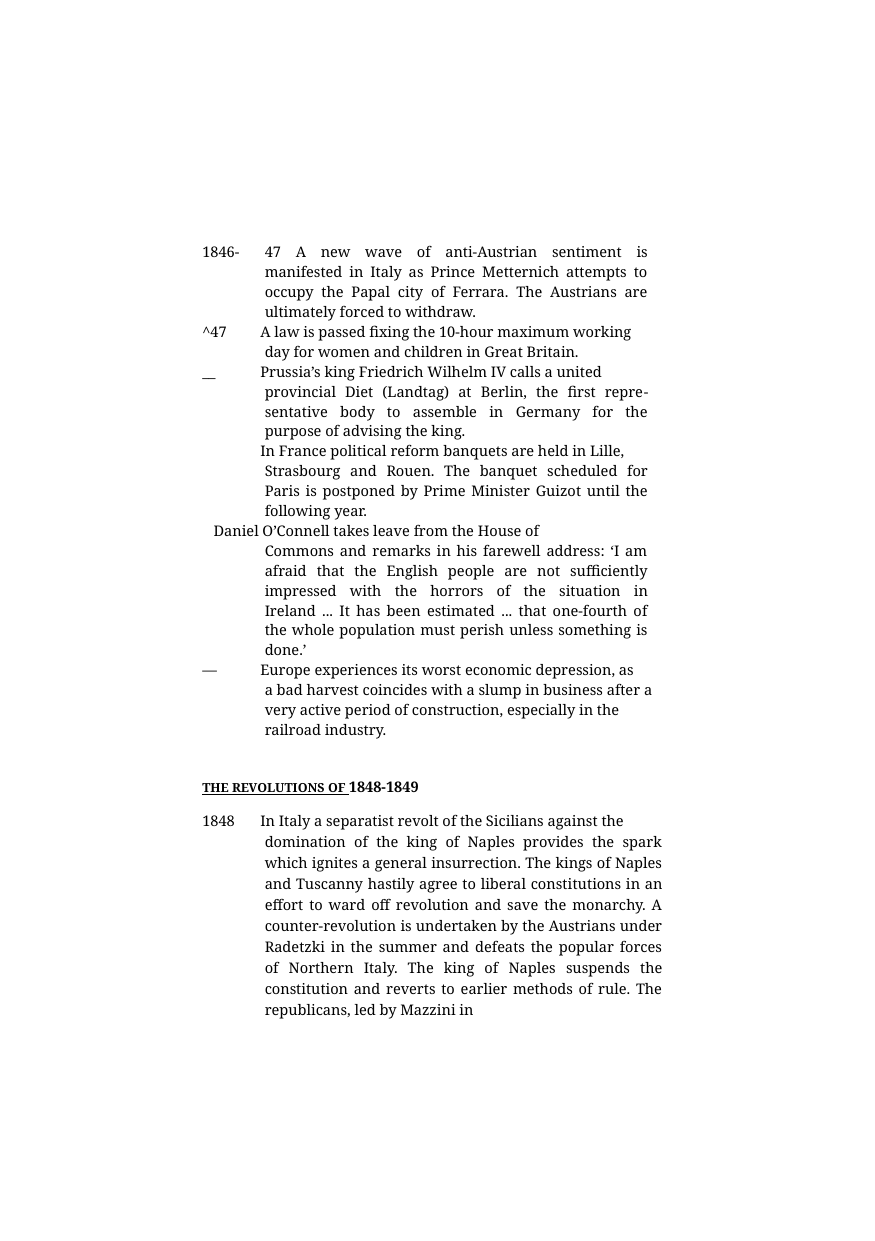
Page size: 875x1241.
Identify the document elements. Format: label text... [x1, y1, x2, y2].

text provincial Diet (Landtag) at Berlin, the first repre­sentative body to assemble in Germany for the purpose of advising the king. [264, 381, 648, 441]
list 47 A new wave of anti-Austrian sentiment is manifested in Italy as Prince Metternich attempts to occupy the Papal city of Ferrara. The Austrians are ultimately forced to withdraw. [202, 242, 648, 322]
text a bad harvest coincides with a slump in business after a very active period of construction, especially in the railroad industry. [264, 680, 662, 739]
text ^47 A law is passed fixing the 10-hour maximum working [202, 322, 689, 341]
text Daniel O’Connell takes leave from the House of [202, 521, 689, 540]
text Commons and remarks in his farewell address: ‘I am afraid that the English people are not sufficiently impressed with the horrors of the situation in Ireland ... It has been estimated ... that one-fourth of the whole population must perish unless something is done.’ [264, 540, 648, 660]
text domination of the king of Naples provides the spark which ignites a general insurrection. The kings of Naples and Tuscanny hastily agree to liberal consti­tutions in an effort to ward off revolution and save the monarchy. A counter-revolution is undertaken by the Austrians under Radetzki in the summer and defeats the popular forces of Northern Italy. The king of Naples suspends the constitution and reverts to earlier methods of rule. The republicans, led by Mazzini in [264, 830, 662, 1020]
text THE REVOLUTIONS OF 1848-1849 [202, 781, 689, 796]
text Strasbourg and Rouen. The banquet scheduled for Paris is postponed by Prime Minister Guizot until the following year. [264, 461, 648, 521]
text — Europe experiences its worst economic depression, as [202, 660, 689, 680]
text __ Prussia’s king Friedrich Wilhelm IV calls a united [202, 361, 689, 381]
text day for women and children in Great Britain. [264, 341, 689, 361]
text 1848 In Italy a separatist revolt of the Sicilians against the [202, 809, 689, 830]
text In France political reform banquets are held in Lille, [202, 441, 689, 461]
